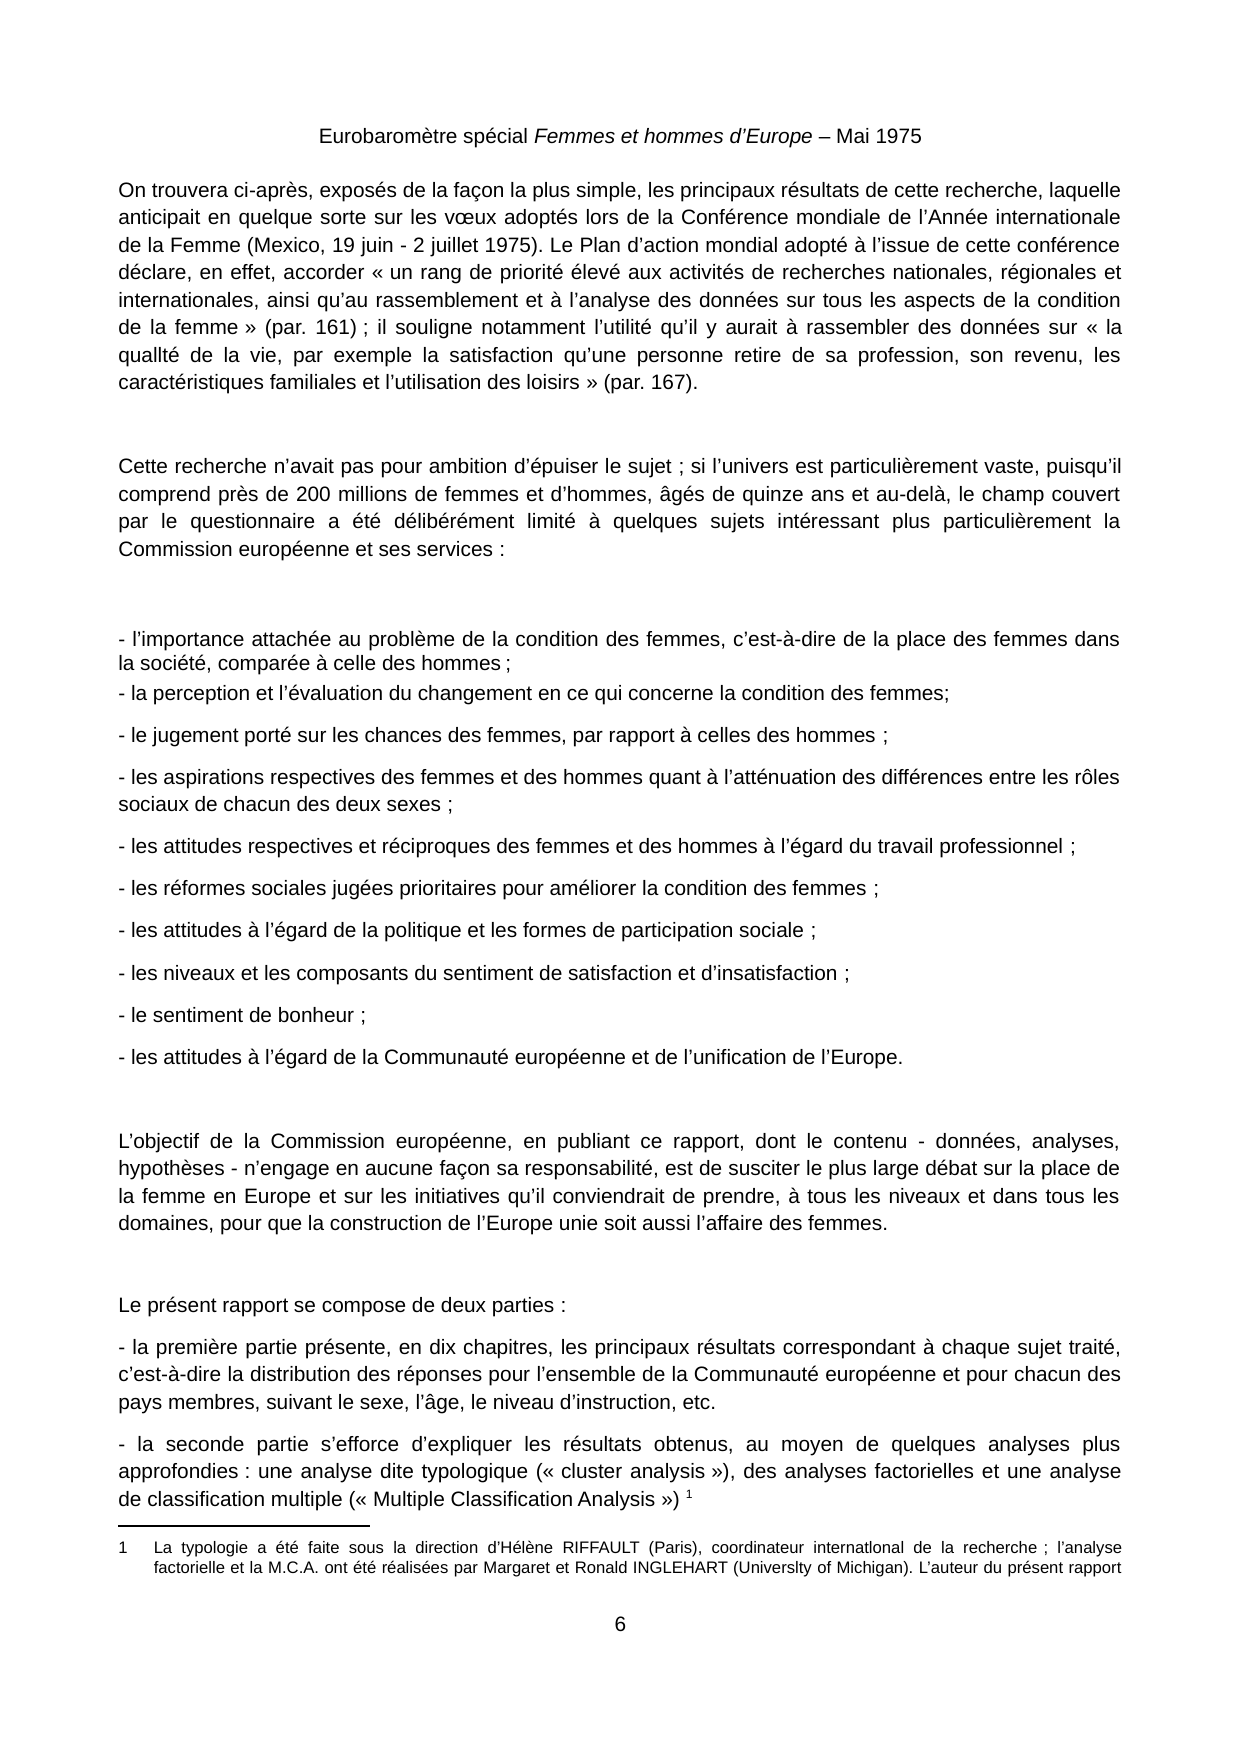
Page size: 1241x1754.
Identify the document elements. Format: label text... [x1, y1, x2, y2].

text L’objectif de la Commission européenne, en publiant ce rapport, dont le contenu - données, analyses, hypothèses - n’engage en aucune façon sa responsabilité, est de susciter le plus large débat sur la place de la femme en Europe et sur les initiatives qu’il conviendrait de prendre, à tous les niveaux et dans tous les domaines, pour que la construction de l’Europe unie soit aussi l’affaire des femmes. [118, 1129, 1122, 1235]
text - le sentiment de bonheur ; [118, 1002, 1122, 1026]
text - les attitudes à l’égard de la Communauté européenne et de l’unification de l’Europe. [118, 1044, 1122, 1068]
text - les réformes sociales jugées prioritaires pour améliorer la condition des femmes ; [118, 876, 1122, 900]
text - les aspirations respectives des femmes et des hommes quant à l’atténuation des différences entre les rôles sociaux de chacun des deux sexes ; [118, 764, 1122, 816]
text - la première partie présente, en dix chapitres, les principaux résultats correspondant à chaque sujet traité, c’est-à-dire la distribution des réponses pour l’ensemble de la Communauté européenne et pour chacun des pays membres, suivant le sexe, l’âge, le niveau d’instruction, etc. [118, 1335, 1122, 1414]
text - la perception et l’évaluation du changement en ce qui concerne la condition des femmes; [118, 680, 1122, 704]
text - les niveaux et les composants du sentiment de satisfaction et d’insatisfaction ; [118, 960, 1122, 984]
text - la seconde partie s’efforce d’expliquer les résultats obtenus, au moyen de quelques analyses plus approfondies : une analyse dite typologique (« cluster analysis »), des analyses factorielles et une analyse de classification multiple (« Multiple Classification Analysis ») [118, 1432, 1122, 1511]
text Cette recherche n’avait pas pour ambition d’épuiser le sujet ; si l’univers est particulièrement vaste, puisqu’il comprend près de 200 millions de femmes et d’hommes, âgés de quinze ans et au-delà, le champ couvert par le questionnaire a été délibérément limité à quelques sujets intéressant plus particulièrement la Commission européenne et ses services : [118, 454, 1122, 561]
text - les attitudes respectives et réciproques des femmes et des hommes à l’égard du travail professionnel ; [118, 834, 1122, 858]
text - les attitudes à l’égard de la politique et les formes de participation sociale ; [118, 918, 1122, 942]
text On trouvera ci-après, exposés de la façon la plus simple, les principaux résultats de cette recherche, laquelle anticipait en quelque sorte sur les vœux adoptés lors de la Conférence mondiale de l’Année internationale de la Femme (Mexico, 19 juin - 2 juillet 1975). Le Plan d’action mondial adopté à l’issue de cette conférence déclare, en effet, accorder « un rang de priorité élevé aux activités de recherches nationales, régionales et internationales, ainsi qu’au rassemblement et à l’analyse des données sur tous les aspects de la condition de la femme » (par. 161) ; il souligne notamment l’utilité qu’il y aurait à rassembler des données sur « la quallté de la vie, par exemple la satisfaction qu’une personne retire de sa profession, son revenu, les caractéristiques familiales et l’utilisation des loisirs » (par. 167). [118, 177, 1122, 394]
text - le jugement porté sur les chances des femmes, par rapport à celles des hommes ; [118, 722, 1122, 746]
text - l’importance attachée au problème de la condition des femmes, c’est-à-dire de la place des femmes dans la société, comparée à celle des hommes ; [118, 627, 1122, 674]
text Le présent rapport se compose de deux parties : [118, 1293, 1122, 1317]
text La typologie a été faite sous la direction d’Hélène RIFFAULT (Paris), coordinateur internatlonal de la recherche ; l’analyse factorielle et la M.C.A. ont été réalisées par Margaret et Ronald INGLEHART (Universlty of Michigan). L’auteur du présent rapport [118, 1538, 1122, 1577]
